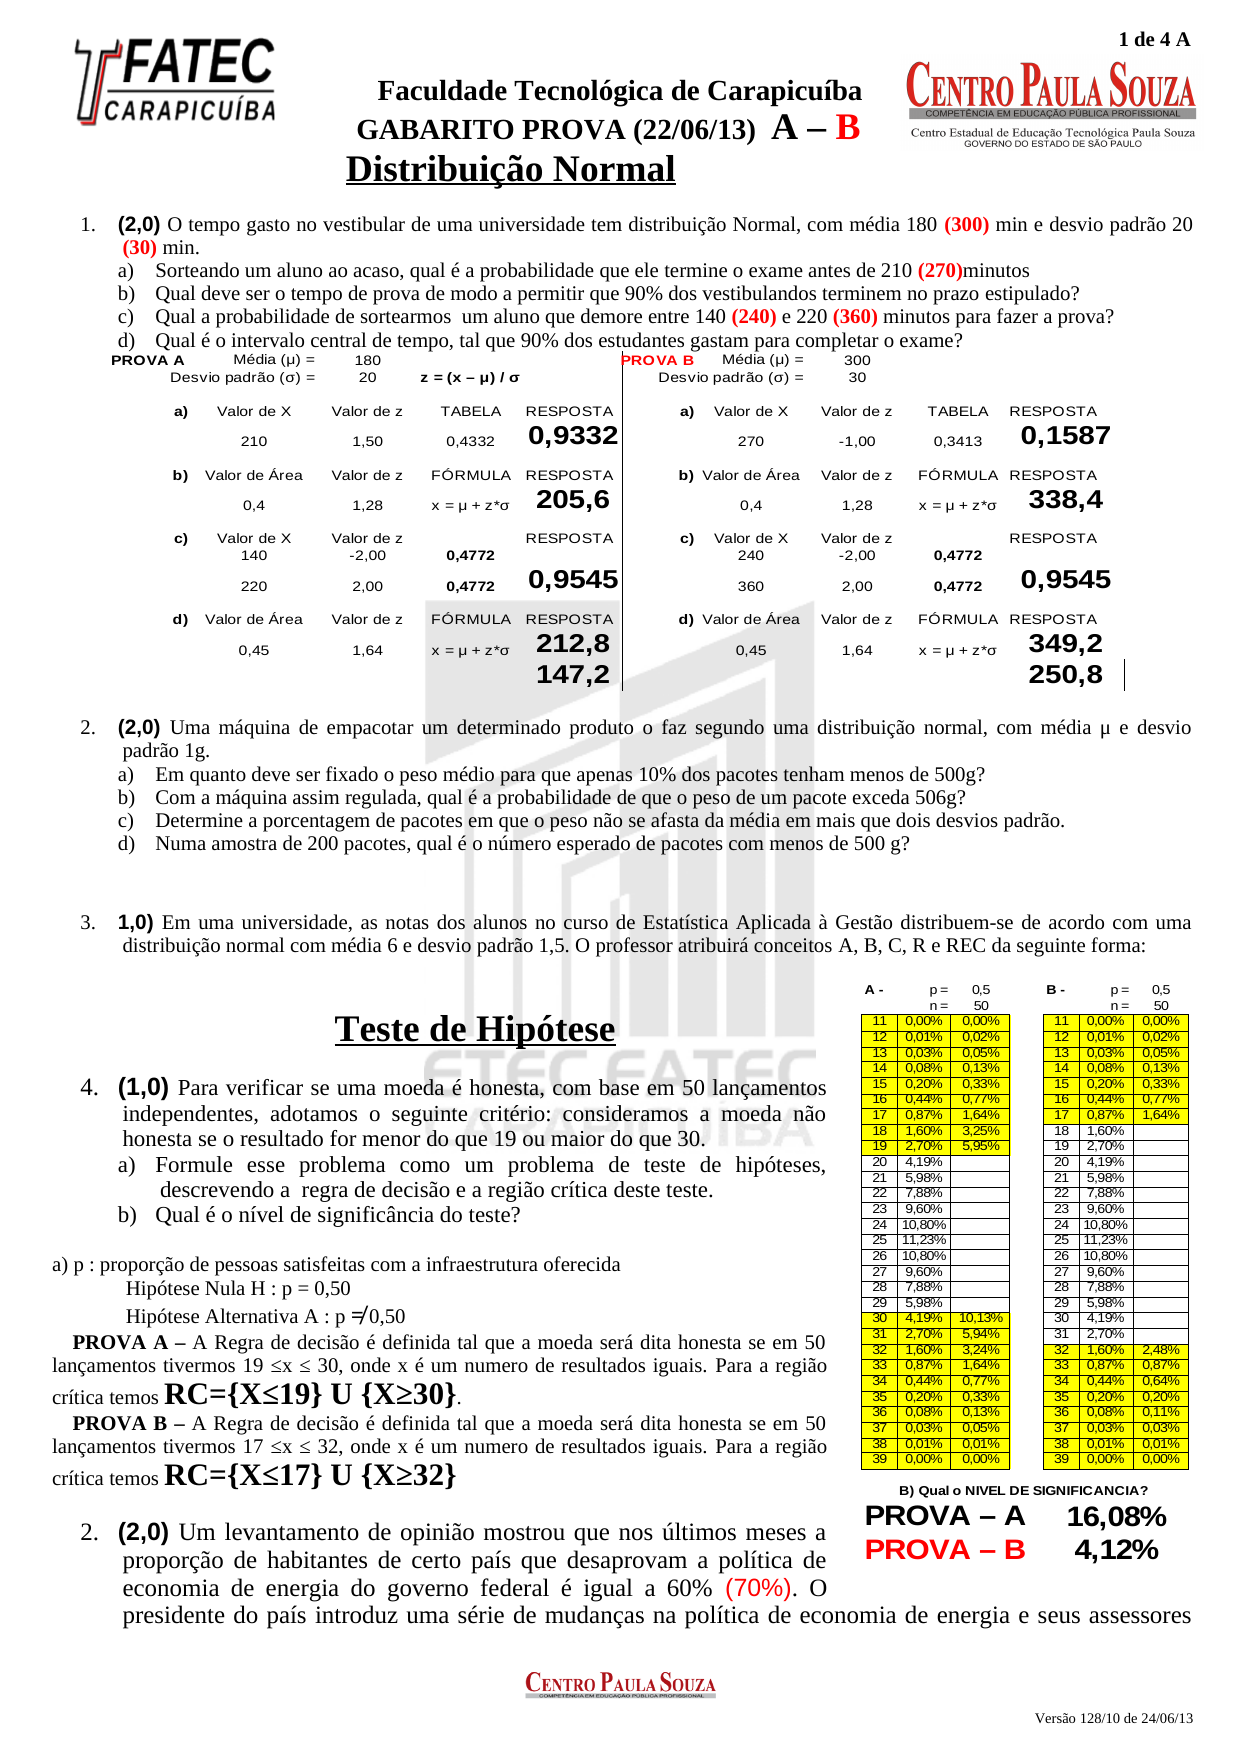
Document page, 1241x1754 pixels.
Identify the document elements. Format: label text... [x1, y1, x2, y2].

text Hipótese Nula H : p = 0,50 [1010, 1276, 1043, 1299]
text Hipótese Alternativa A : p ≠ 0,50 [1010, 1299, 1043, 1331]
list (2,0) Um levantamento de opinião mostrou que nos últimos meses a proporção de habitantes de certo país que desaprovam a política de economia de energia do governo federal é igual a 60% (70%). O presidente do país introduz uma série de mudanças na política de economia de energia e seus assessores garantem que essa proporção diminuiu. É feito um teste em que 50 pessoas são entrevistadas depois da introdução das mudanças. [80, 1518, 1193, 1629]
text Hipótese Alternativa A : p ≠ 0,50 [52, 1299, 861, 1331]
picture [523, 1670, 717, 1701]
list Qual deve ser o tempo de prova de modo a permitir que 90% dos vestibulandos terminem no prazo estipulado? [118, 282, 1193, 305]
text Hipótese Nula H : p = 0,50 [52, 1276, 861, 1299]
picture [57, 29, 292, 136]
text Hipótese Nula H : p = 0,50 [1134, 1282, 1188, 1297]
list Qual a probabilidade de sortearmos um aluno que demore entre 140 (240) e 220 (360) minutos para fazer a prova? [118, 305, 1193, 328]
list Teste de Hipótese [80, 1008, 1193, 1049]
list Qual é o intervalo central de tempo, tal que 90% dos estudantes gastam para completar o exame? [118, 328, 1193, 352]
text Hipótese Alternativa A : p ≠ 0,50 [1134, 1313, 1188, 1328]
text a) p : proporção de pessoas satisfeitas com a infraestrutura oferecida [52, 1253, 861, 1276]
list Sorteando um aluno ao acaso, qual é a probabilidade que ele termine o exame antes de 210 (270)minutos [118, 259, 1193, 282]
list (1,0) Para verificar se uma moeda é honesta, com base em 50 lançamentos independentes, adotamos o seguinte critério: consideramos a moeda não honesta se o resultado for menor do que 19 ou maior do que 30. [80, 1073, 861, 1152]
text Hipótese Alternativa A : p ≠ 0,50 [1080, 1299, 1133, 1312]
text Hipótese Nula H : p = 0,50 [951, 1282, 1009, 1297]
list Qual é o nível de significância do teste? [118, 1202, 861, 1228]
list Com a máquina assim regulada, qual é a probabilidade de que o peso de um pacote exceda 506g? [118, 786, 1193, 809]
list Em quanto deve ser fixado o peso médio para que apenas 10% dos pacotes tenham menos de 500g? [118, 762, 1193, 786]
list Formule esse problema como um problema de teste de hipóteses, descrevendo a regra de decisão e a região crítica deste teste. [118, 1152, 861, 1202]
list Determine a porcentagem de pacotes em que o peso não se afasta da média em mais que dois desvios padrão. [118, 809, 1193, 832]
text PROVA A – A Regra de decisão é definida tal que a moeda será dita honesta se em 50 lançamentos tivermos 19 ≤x ≤ 30, onde x é um numero de resultados iguais. Para a região crítica temos RC={X≤19} U {X≥30}. [52, 1331, 861, 1412]
text Hipótese Alternativa A : p ≠ 0,50 [951, 1299, 1009, 1312]
picture [424, 855, 816, 911]
picture [424, 600, 816, 716]
text PROVA B – A Regra de decisão é definida tal que a moeda será dita honesta se em 50 lançamentos tivermos 17 ≤x ≤ 32, onde x é um numero de resultados iguais. Para a região crítica temos RC={X≤17} U {X≥32} [52, 1412, 1193, 1492]
text Hipótese Nula H : p = 0,50 [898, 1282, 950, 1297]
list 1,0) Em uma universidade, as notas dos alunos no curso de Estatística Aplicada à Gestão distribuem-se de acordo com uma distribuição normal com média 6 e desvio padrão 1,5. O professor atribuirá conceitos A, B, C, R e REC da seguinte forma: [80, 911, 1193, 957]
text Hipótese Alternativa A : p ≠ 0,50 [1134, 1299, 1188, 1312]
list Numa amostra de 200 pacotes, qual é o número esperado de pacotes com menos de 500 g? [118, 832, 1193, 855]
picture [424, 1049, 816, 1073]
text Hipótese Nula H : p = 0,50 [1044, 1282, 1079, 1297]
list (2,0) O tempo gasto no vestibular de uma universidade tem distribuição Normal, com média 180 (300) min e desvio padrão 20 (30) min. [80, 213, 1193, 259]
text Hipótese Nula H : p = 0,50 [1080, 1282, 1133, 1297]
list (2,0) Uma máquina de empacotar um determinado produto o faz segundo uma distribuição normal, com média μ e desvio padrão 1g. [80, 716, 1193, 762]
list Qual é o nível de significância do teste? [1010, 1202, 1043, 1228]
picture [424, 957, 816, 1008]
picture [900, 54, 1204, 151]
list Qual é o nível de significância do teste? [951, 1203, 1009, 1218]
text Hipótese Nula H : p = 0,50 [862, 1282, 897, 1297]
list Distribuição Normal [80, 148, 1193, 189]
text Hipótese Alternativa A : p ≠ 0,50 [1080, 1313, 1133, 1328]
text Hipótese Alternativa A : p ≠ 0,50 [898, 1299, 950, 1312]
